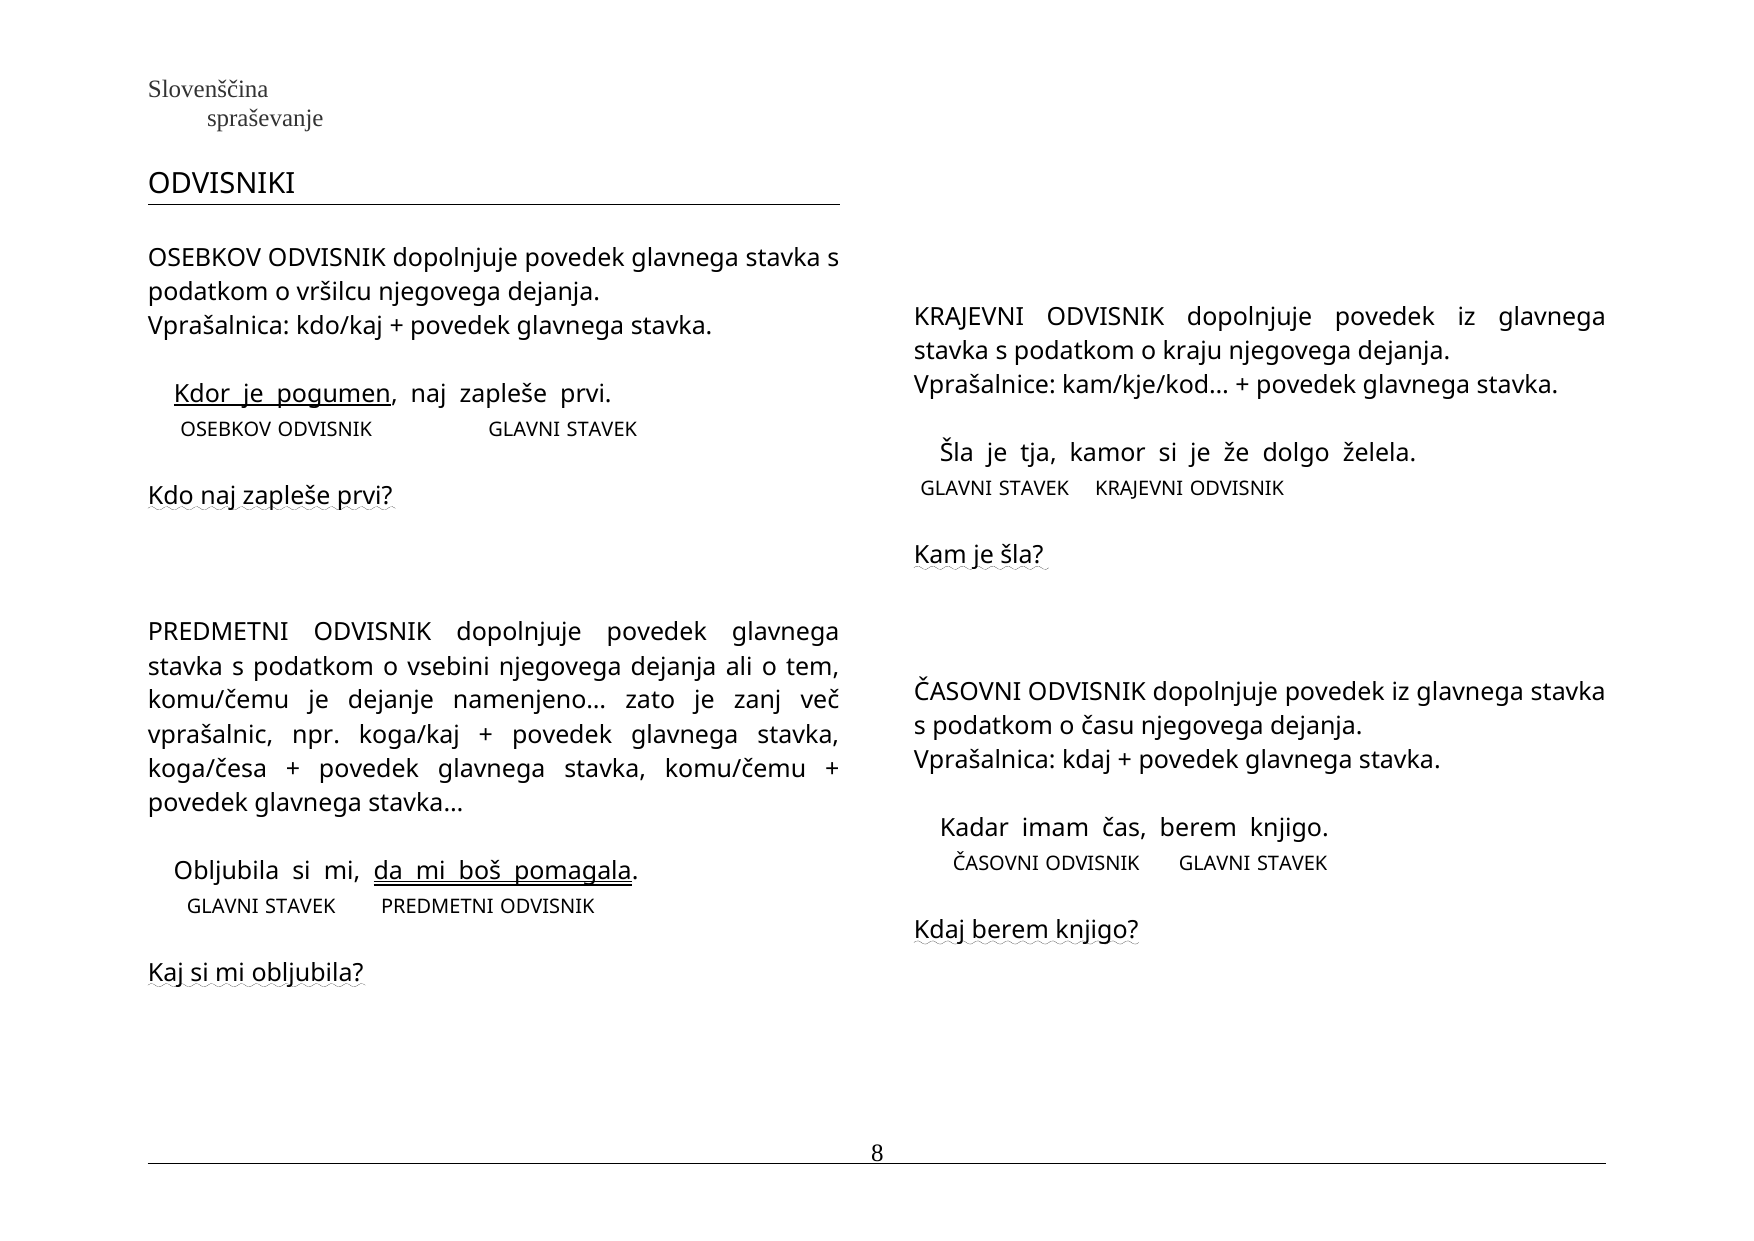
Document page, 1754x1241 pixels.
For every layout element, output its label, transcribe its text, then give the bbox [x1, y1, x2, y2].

text Kdaj berem knjigo? [914, 912, 1606, 946]
text Kaj si mi obljubila? [148, 955, 840, 989]
text Vprašalnica: kdaj + povedek glavnega stavka. [914, 742, 1606, 776]
text Kadar imam čas, berem knjigo. [914, 810, 1606, 844]
text Šla je tja, kamor si je že dolgo želela. [914, 435, 1606, 469]
text osebkov odvisnik glavni stavek [148, 410, 840, 444]
text Kdor je pogumen, naj zapleše prvi. [148, 376, 840, 410]
text Kdo naj zapleše prvi? [148, 478, 840, 512]
text glavni stavek predmetni odvisnik [148, 887, 840, 921]
text KRAJEVNI ODVISNIK dopolnjuje povedek iz glavnega stavka s podatkom o kraju njegovega dejanja. [914, 299, 1606, 367]
text ČASOVNI ODVISNIK dopolnjuje povedek iz glavnega stavka s podatkom o času njegovega dejanja. [914, 673, 1606, 742]
text Vprašalnica: kdo/kaj + povedek glavnega stavka. [148, 307, 840, 342]
text Obljubila si mi, da mi boš pomagala. [148, 852, 840, 887]
text glavni stavek krajevni odvisnik [914, 469, 1606, 503]
text Vprašalnice: kam/kje/kod… + povedek glavnega stavka. [914, 367, 1606, 401]
text Kam je šla? [914, 537, 1606, 571]
text OSEBKOV ODVISNIK dopolnjuje povedek glavnega stavka s podatkom o vršilcu njegovega dejanja. [148, 239, 840, 307]
text ODVISNIKI [148, 162, 840, 204]
text časovni odvisnik glavni stavek [914, 844, 1606, 878]
text PREDMETNI ODVISNIK dopolnjuje povedek glavnega stavka s podatkom o vsebini njegovega dejanja ali o tem, komu/čemu je dejanje namenjeno… zato je zanj več vprašalnic, npr. koga/kaj + povedek glavnega stavka, koga/česa + povedek glavnega stavka, komu/čemu + povedek glavnega stavka… [148, 614, 840, 818]
